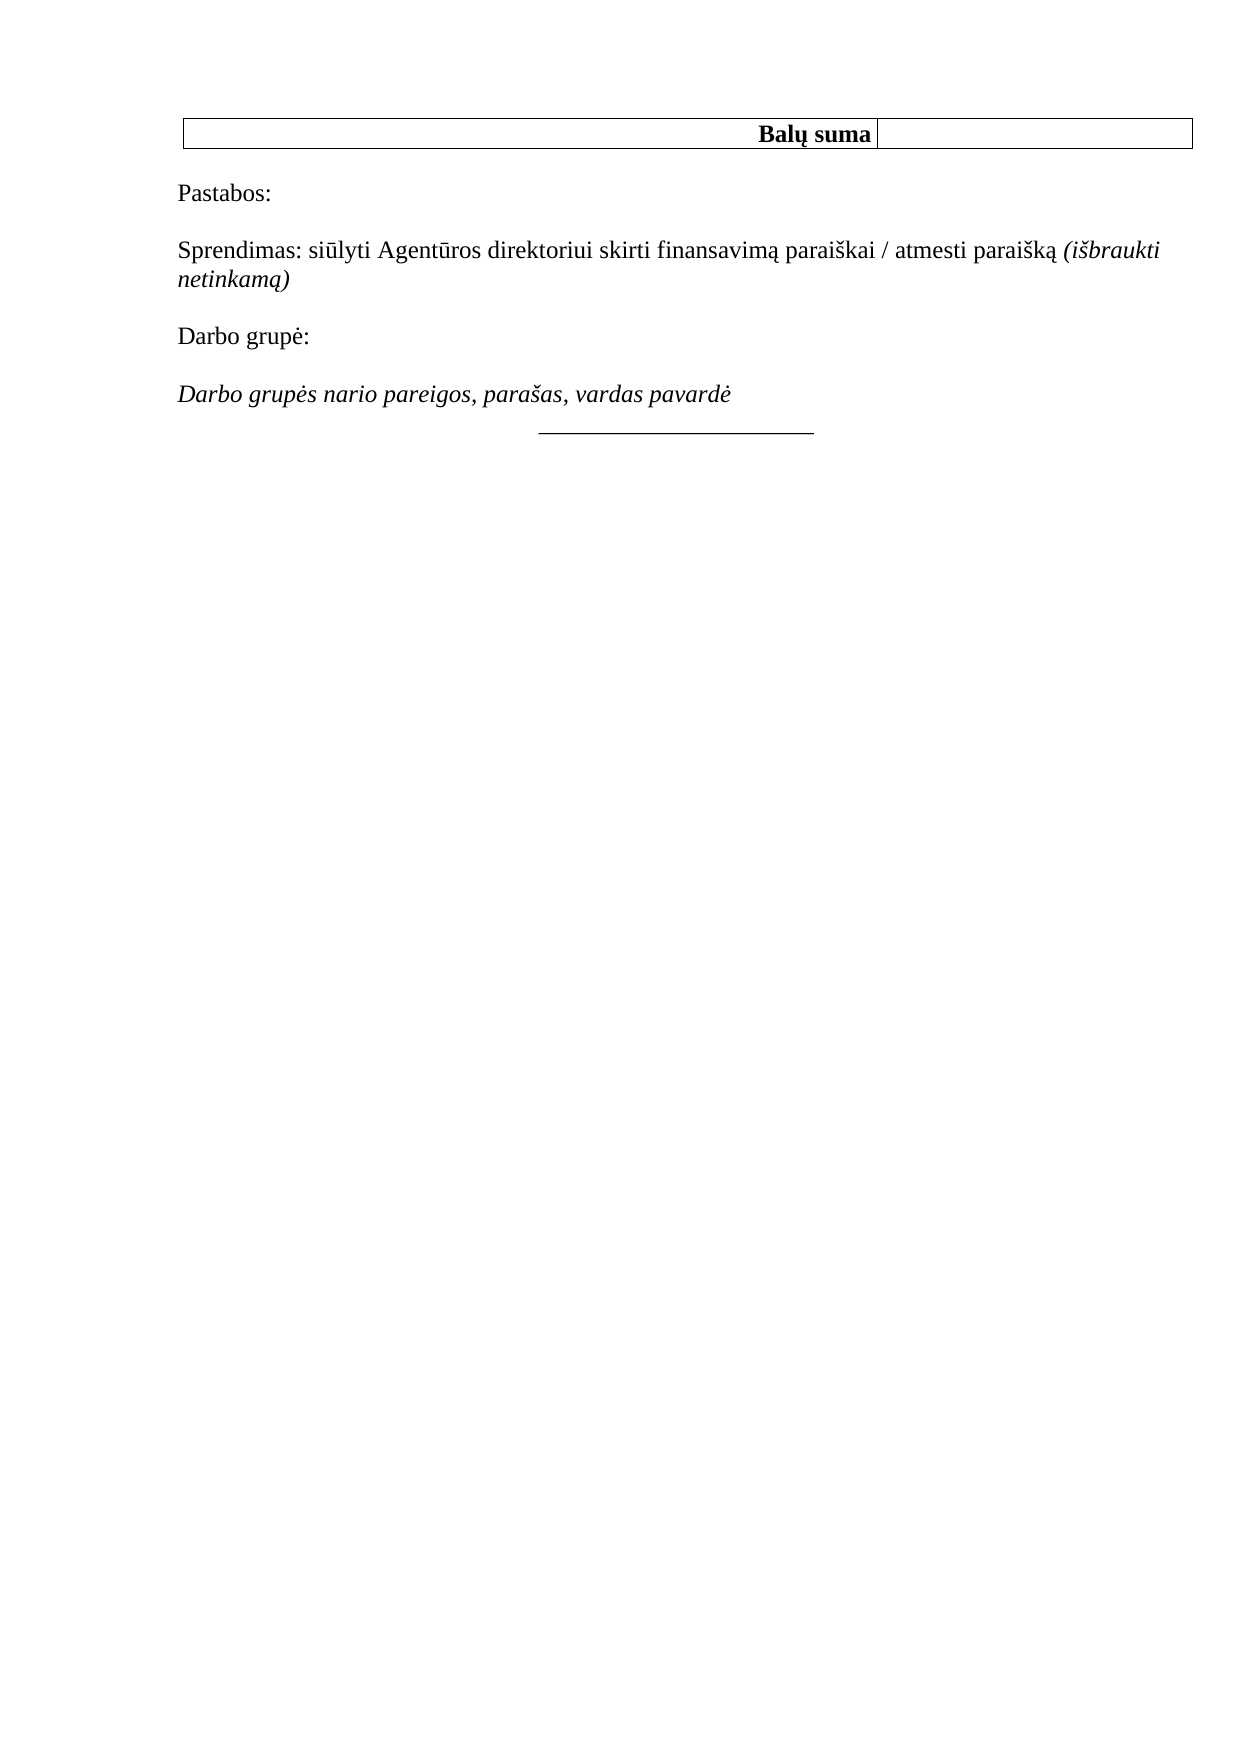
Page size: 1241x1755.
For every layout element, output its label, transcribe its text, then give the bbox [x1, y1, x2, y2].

text Darbo grupės nario pareigos, parašas, vardas pavardė [177, 379, 1181, 408]
text Pastabos: [177, 178, 1181, 206]
text Sprendimas: siūlyti Agentūros direktoriui skirti finansavimą paraiškai / atmesti paraišką (išbraukti netinkamą) [177, 235, 1181, 293]
table_cell [878, 119, 1192, 148]
table_cell Balų suma [184, 119, 877, 148]
text Darbo grupė: [177, 321, 1181, 350]
text ______________________ [177, 408, 1181, 436]
